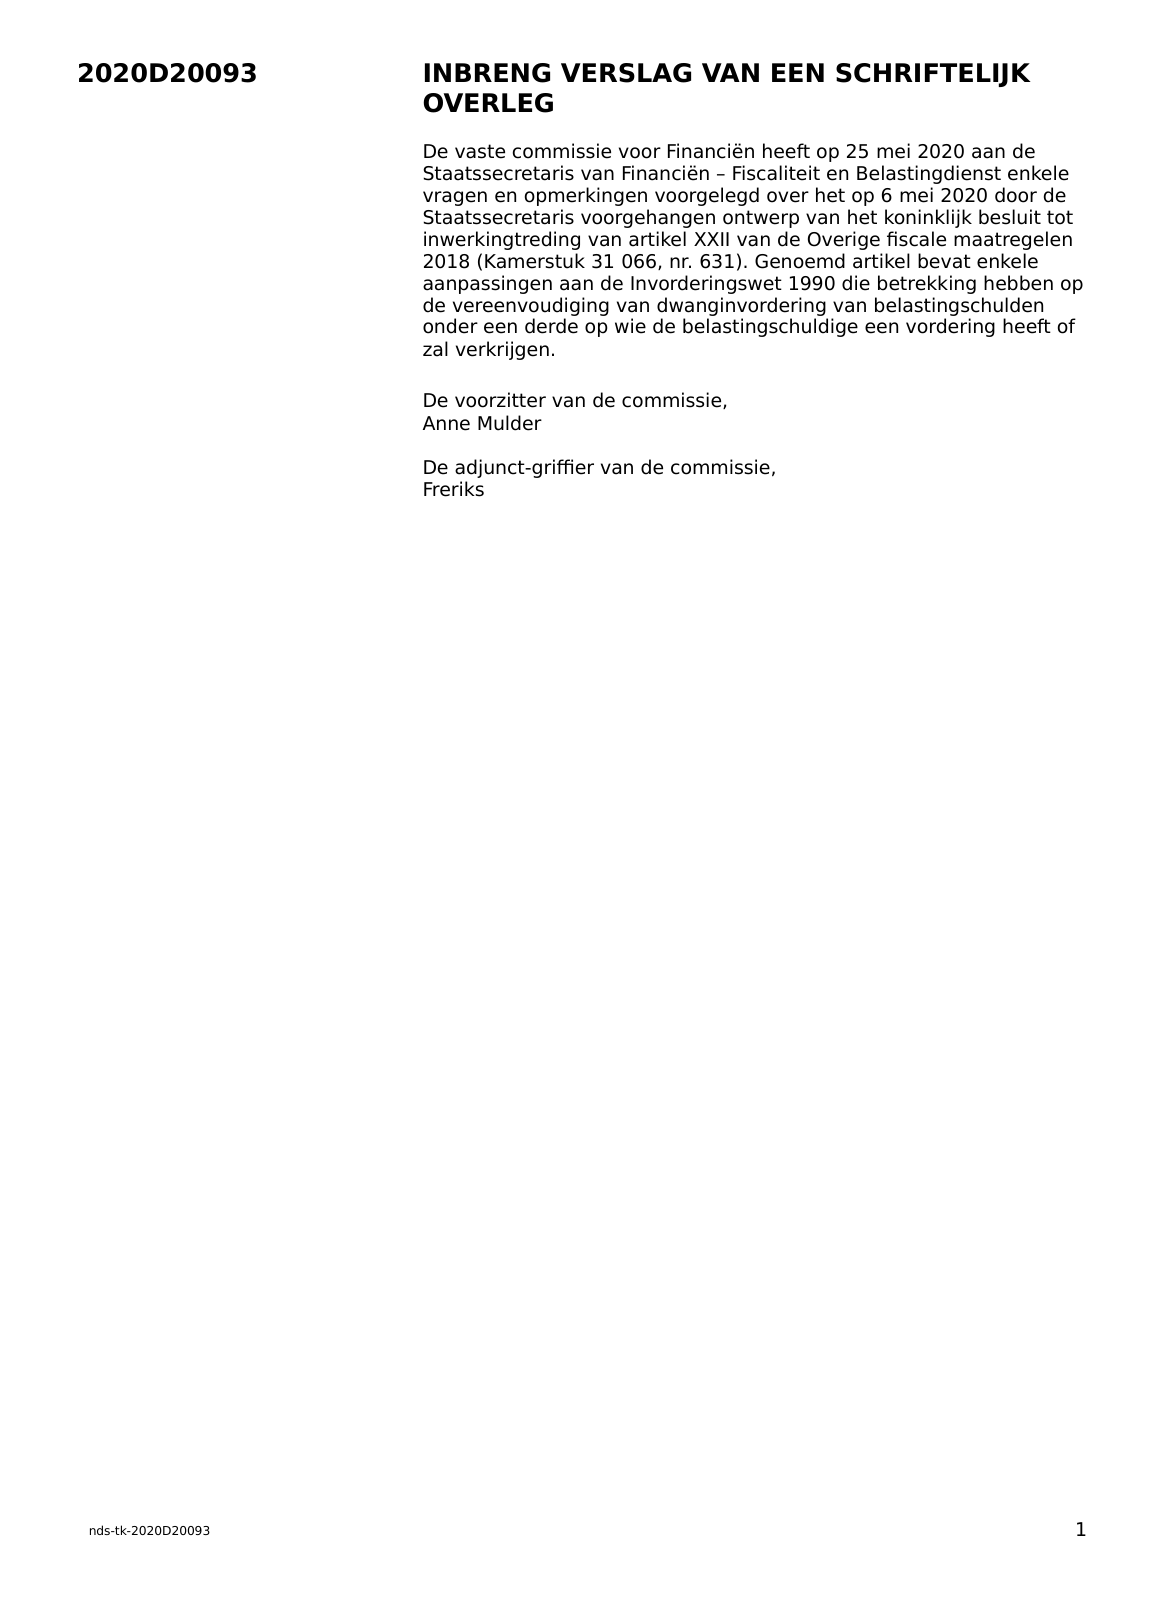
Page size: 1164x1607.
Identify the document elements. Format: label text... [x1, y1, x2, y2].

text 2020D20093 INBRENG VERSLAG VAN EEN SCHRIFTELIJK OVERLEG [77, 59, 1087, 118]
text nds-tk-2020D20093 [88, 1524, 323, 1538]
text De voorzitter van de commissie, Anne Mulder [422, 390, 1087, 434]
text De vaste commissie voor Financiën heeft op 25 mei 2020 aan de Staatssecretaris van Financiën – Fiscaliteit en Belastingdienst enkele vragen en opmerkingen voorgelegd over het op 6 mei 2020 door de Staatssecretaris voorgehangen ontwerp van het koninklijk besluit tot inwerkingtreding van artikel XXII van de Overige fiscale maatregelen 2018 (Kamerstuk 31 066, nr. 631). Genoemd artikel bevat enkele aanpassingen aan de Invorderingswet 1990 die betrekking hebben op de vereenvoudiging van dwanginvordering van belastingschulden onder een derde op wie de belastingschuldige een vordering heeft of zal verkrijgen. [422, 141, 1087, 360]
text De adjunct-griffier van de commissie, Freriks [422, 457, 1087, 501]
